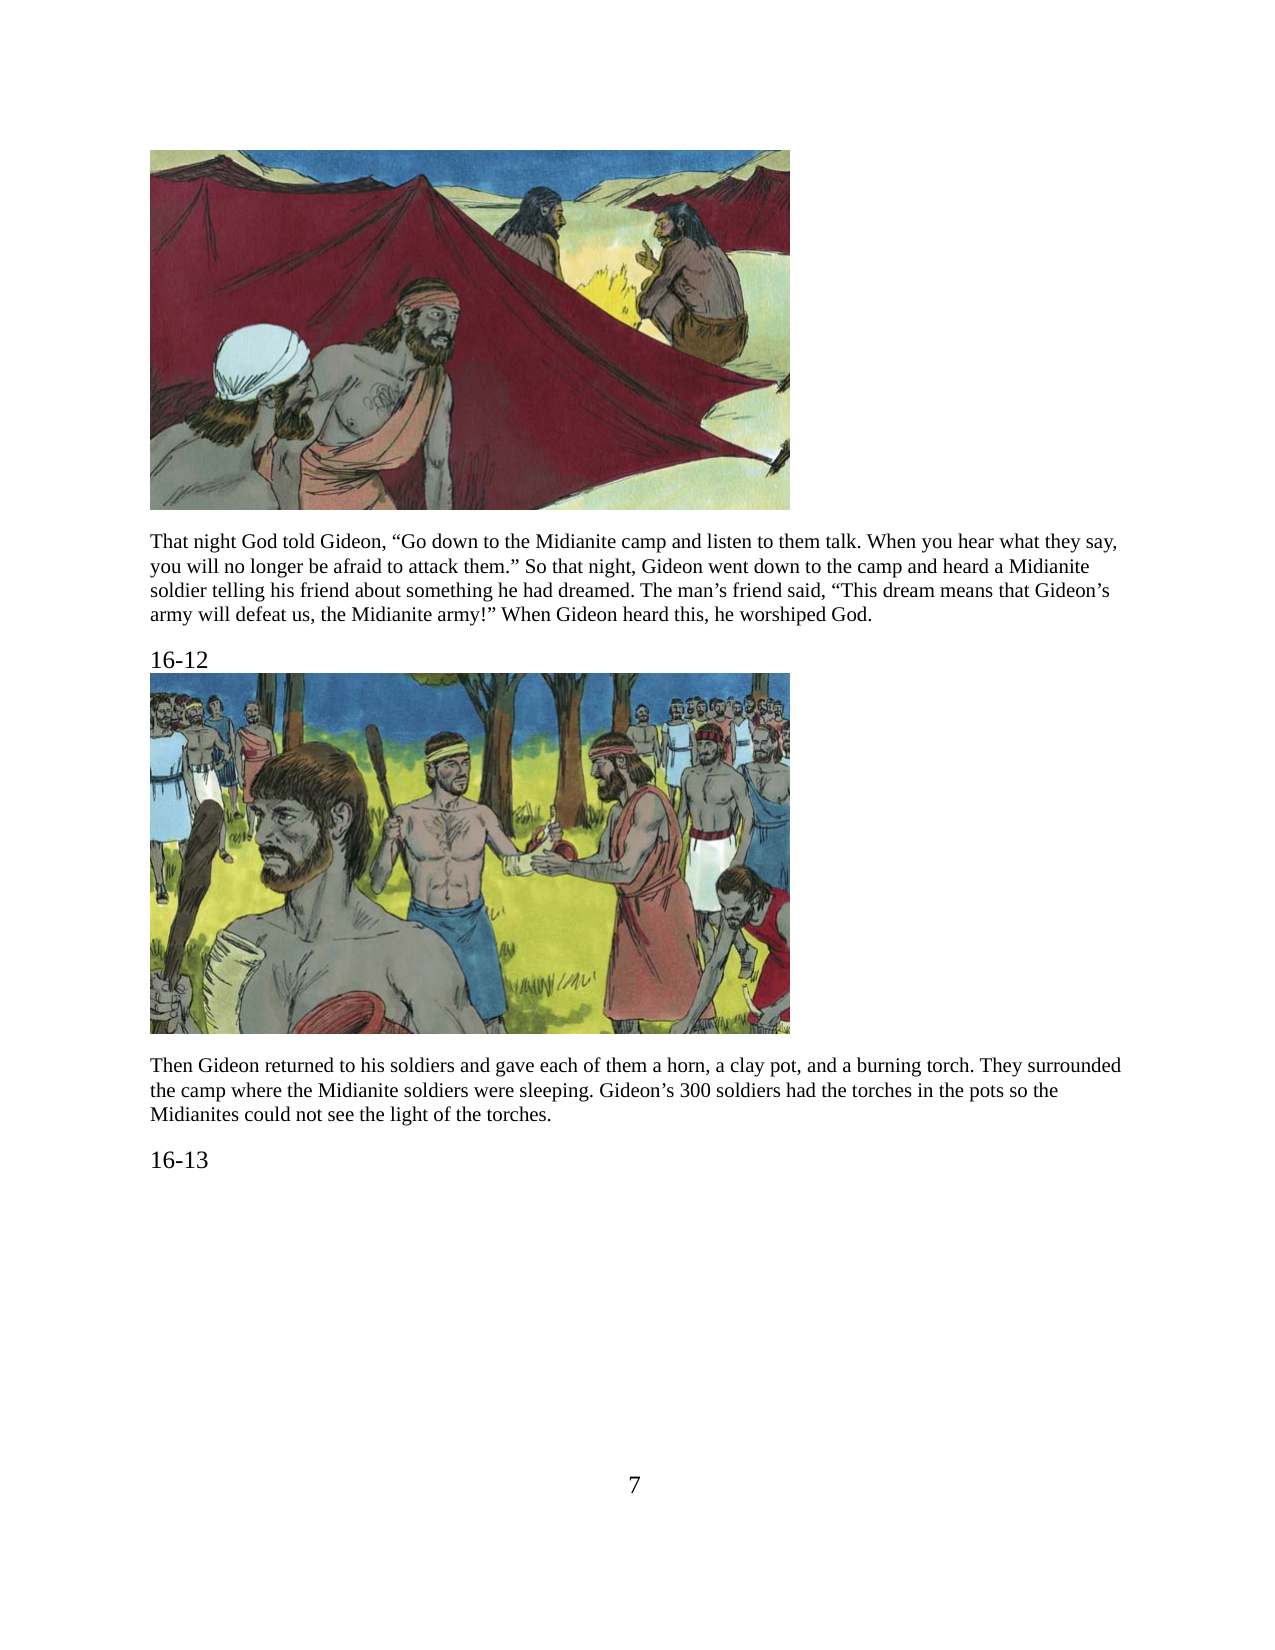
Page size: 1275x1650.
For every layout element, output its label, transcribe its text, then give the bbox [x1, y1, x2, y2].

text That night God told Gideon, “Go down to the Midianite camp and listen to them talk. When you hear what they say, you will no longer be afraid to attack them.” So that night, Gideon went down to the camp and heard a Midianite soldier telling his friend about something he had dreamed. The man’s friend said, “This dream means that Gideon’s army will defeat us, the Midianite army!” When Gideon heard this, he worshiped God. [150, 529, 1125, 626]
text Then Gideon returned to his soldiers and gave each of them a horn, a clay pot, and a burning torch. They surrounded the camp where the Midianite soldiers were sleeping. Gideon’s 300 soldiers had the torches in the pots so the Midianites could not see the light of the torches. [150, 1053, 1125, 1126]
subtitle 16-12 [150, 645, 1125, 674]
picture [150, 150, 790, 510]
subtitle 16-13 [150, 1145, 1125, 1174]
picture [150, 673, 790, 1034]
